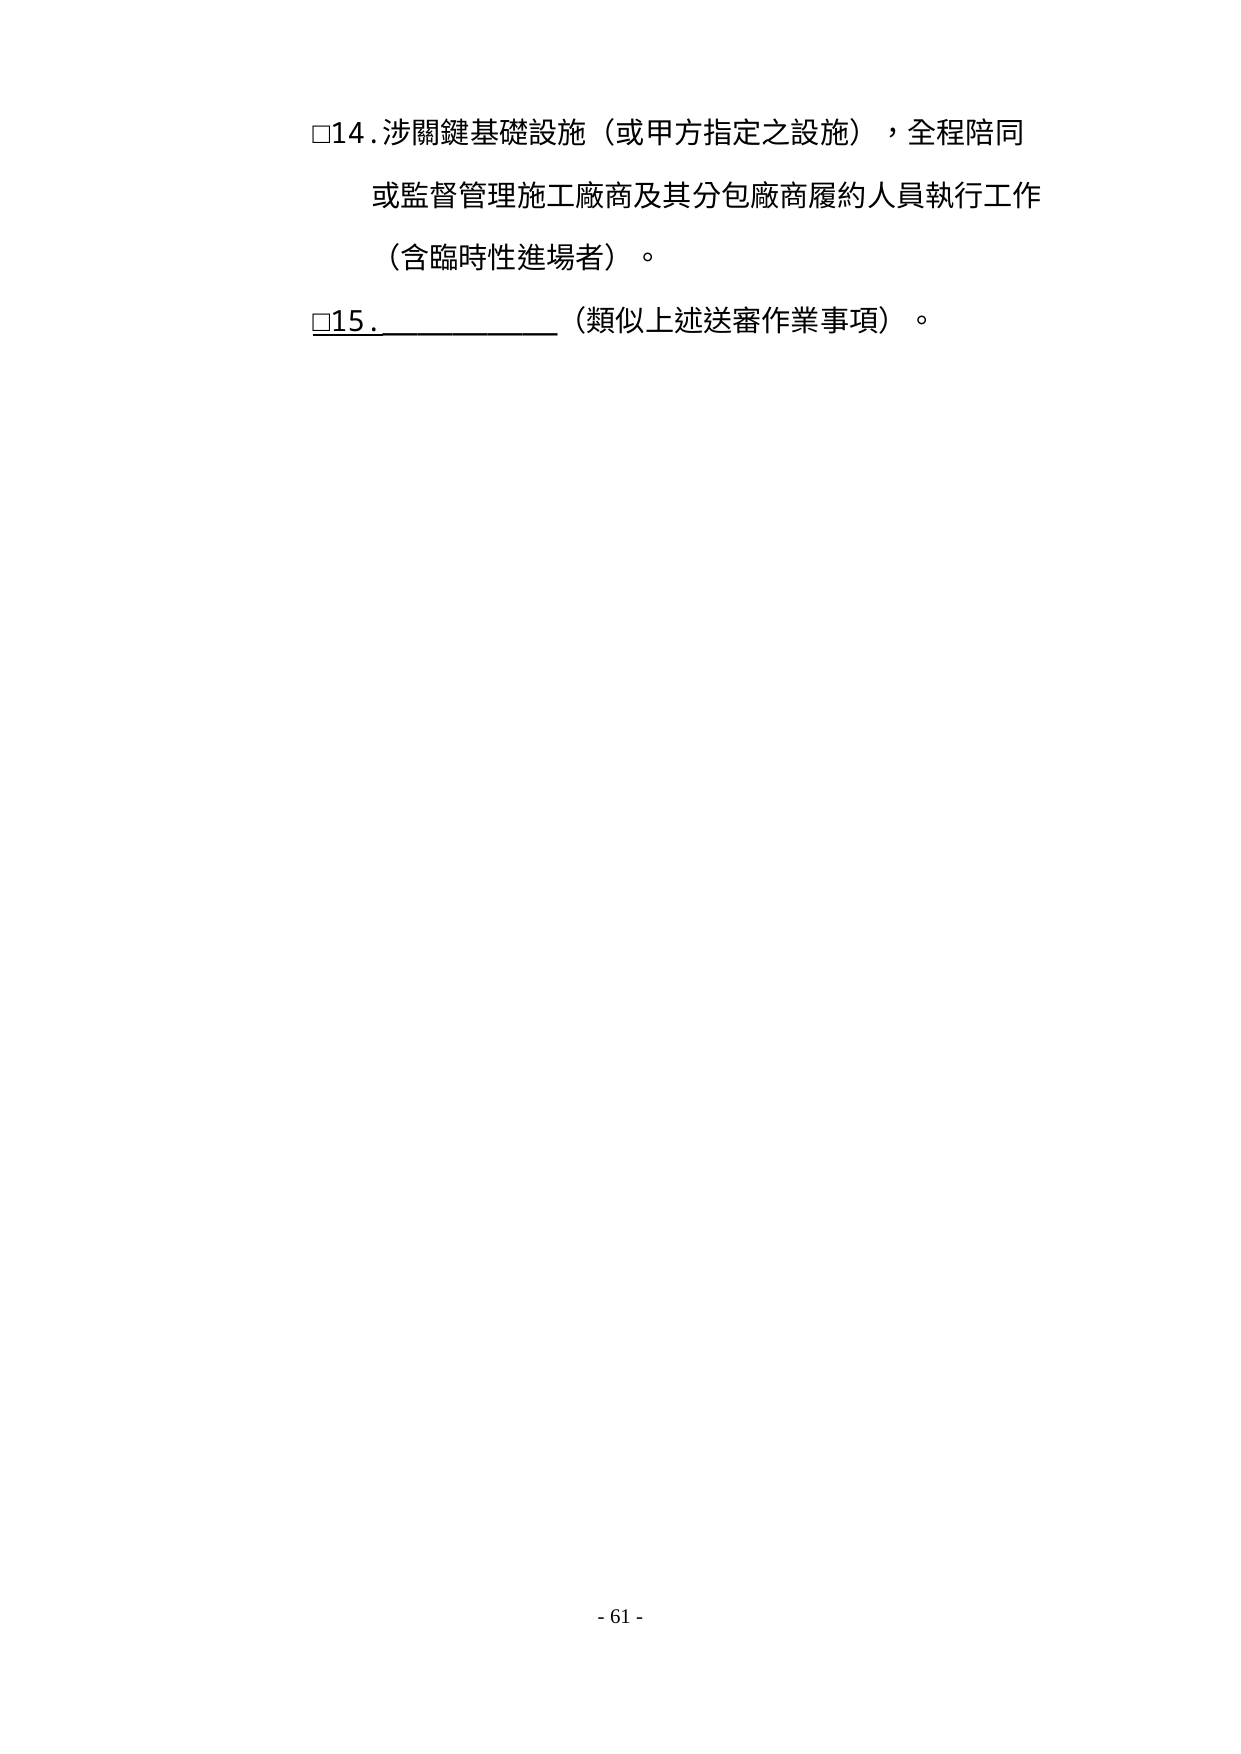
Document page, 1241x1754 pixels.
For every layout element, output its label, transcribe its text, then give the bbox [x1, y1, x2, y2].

text □15.__________（類似上述送審作業事項）。 [312, 277, 1053, 339]
text □14.涉關鍵基礎設施（或甲方指定之設施），全程陪同或監督管理施工廠商及其分包廠商履約人員執行工作（含臨時性進場者）。 [312, 89, 1053, 277]
